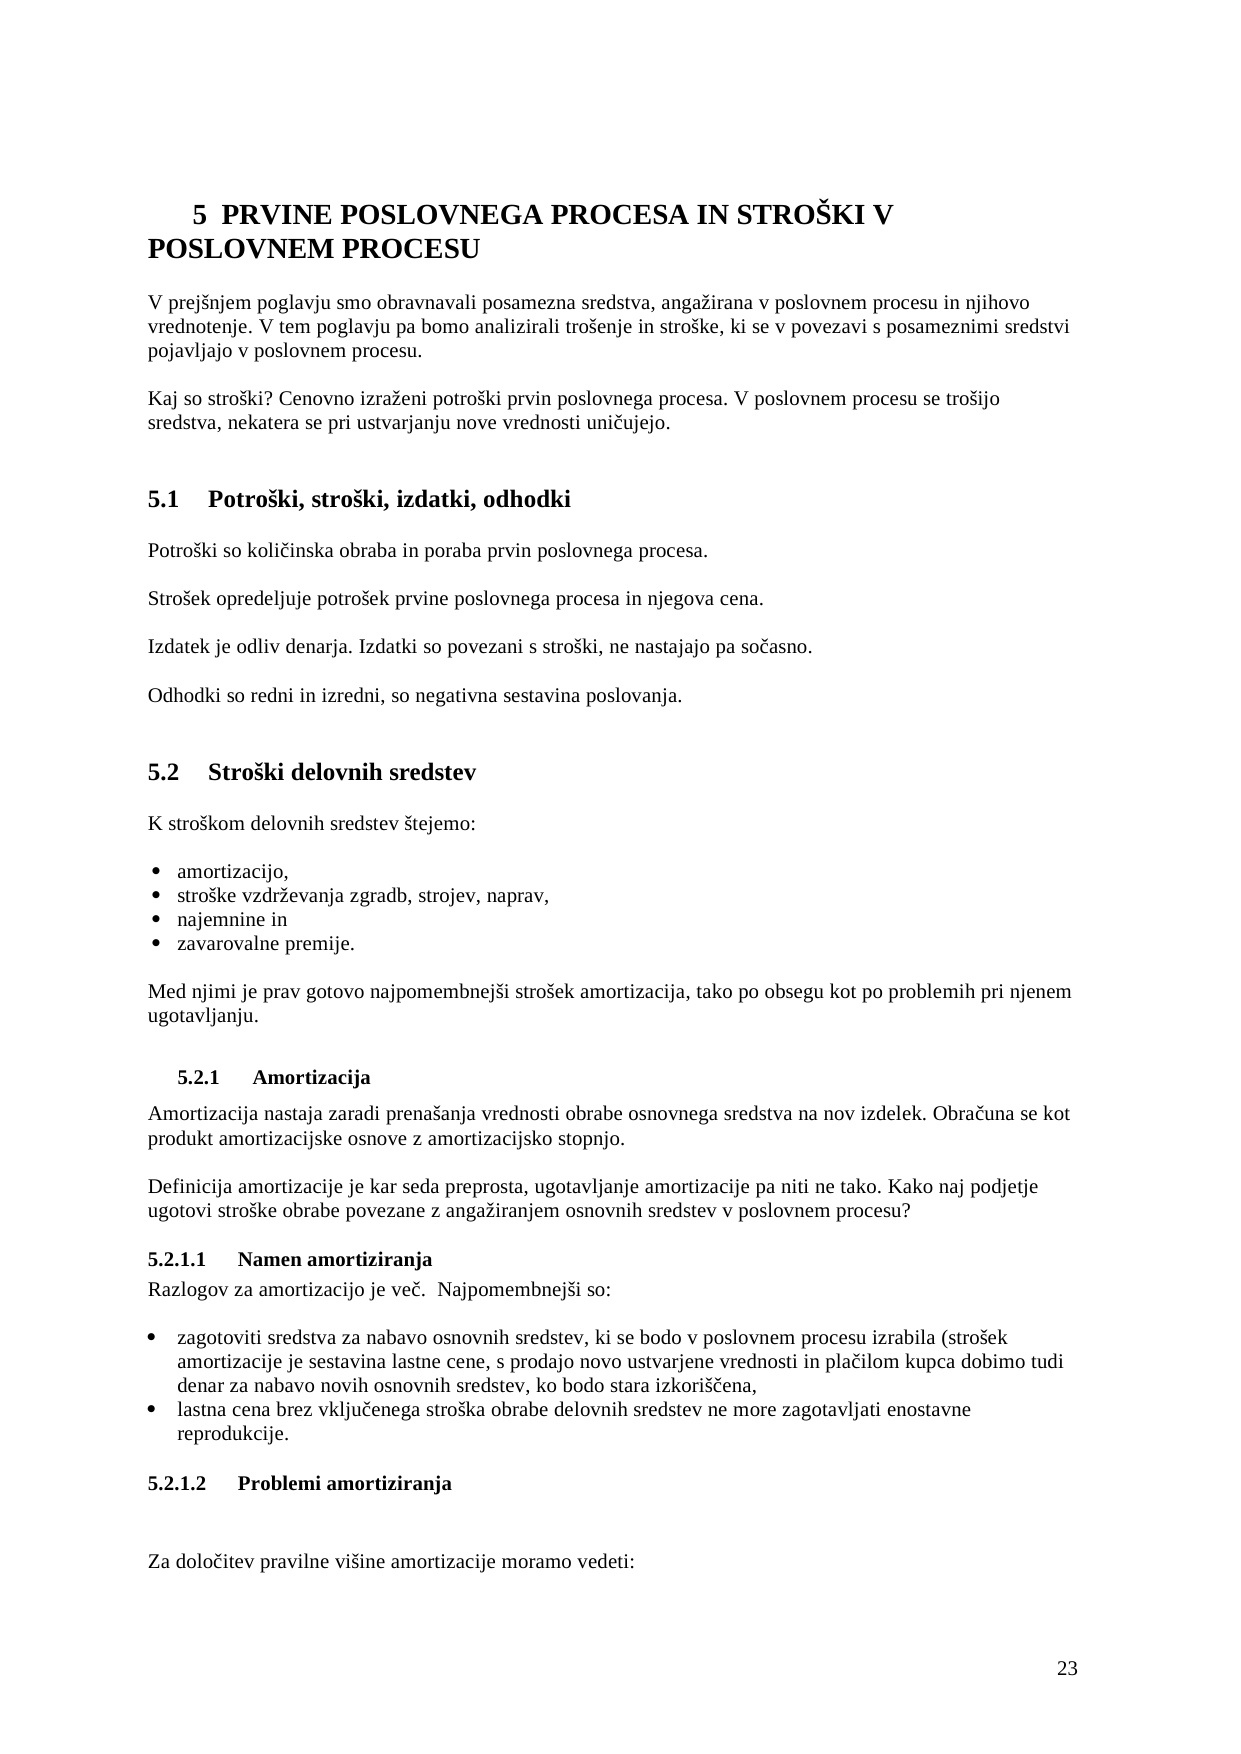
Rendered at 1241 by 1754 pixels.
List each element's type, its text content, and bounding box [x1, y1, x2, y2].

text Kaj so stroški? Cenovno izraženi potroški prvin poslovnega procesa. V poslovnem procesu se trošijo sredstva, nekatera se pri ustvarjanju nove vrednosti uničujejo. [148, 386, 1078, 434]
subtitle Stroški delovnih sredstev [148, 757, 1078, 786]
subtitle Namen amortiziranja [148, 1247, 1078, 1271]
subtitle Amortizacija [177, 1065, 1078, 1089]
list stroške vzdrževanja zgradb, strojev, naprav, [152, 883, 1078, 907]
list lastna cena brez vključenega stroška obrabe delovnih sredstev ne more zagotavljati enostavne reprodukcije. [148, 1397, 1078, 1445]
subtitle Problemi amortiziranja [148, 1470, 1078, 1494]
list amortizacijo, [152, 859, 1078, 883]
text Za določitev pravilne višine amortizacije moramo vedeti: [148, 1549, 1078, 1573]
text Definicija amortizacije je kar seda preprosta, ugotavljanje amortizacije pa niti ne tako. Kako naj podjetje ugotovi stroške obrabe povezane z angažiranjem osnovnih sredstev v poslovnem procesu? [148, 1173, 1078, 1222]
list zavarovalne premije. [152, 931, 1078, 955]
list najemnine in [152, 907, 1078, 931]
text Odhodki so redni in izredni, so negativna sestavina poslovanja. [148, 682, 1078, 707]
text V prejšnjem poglavju smo obravnavali posamezna sredstva, angažirana v poslovnem procesu in njihovo vrednotenje. V tem poglavju pa bomo analizirali trošenje in stroške, ki se v povezavi s posameznimi sredstvi pojavljajo v poslovnem procesu. [148, 290, 1078, 362]
text K stroškom delovnih sredstev štejemo: [148, 811, 1078, 835]
list zagotoviti sredstva za nabavo osnovnih sredstev, ki se bodo v poslovnem procesu izrabila (strošek amortizacije je sestavina lastne cene, s prodajo novo ustvarjene vrednosti in plačilom kupca dobimo tudi denar za nabavo novih osnovnih sredstev, ko bodo stara izkoriščena, [148, 1325, 1078, 1397]
text Amortizacija nastaja zaradi prenašanja vrednosti obrabe osnovnega sredstva na nov izdelek. Obračuna se kot produkt amortizacijske osnove z amortizacijsko stopnjo. [148, 1101, 1078, 1149]
text Strošek opredeljuje potrošek prvine poslovnega procesa in njegova cena. [148, 586, 1078, 610]
text Izdatek je odliv denarja. Izdatki so povezani s stroški, ne nastajajo pa sočasno. [148, 634, 1078, 658]
text Med njimi je prav gotovo najpomembnejši strošek amortizacija, tako po obsegu kot po problemih pri njenem ugotavljanju. [148, 979, 1078, 1027]
subtitle PRVINE POSLOVNEGA PROCESA IN STROŠKI V POSLOVNEM PROCESU [148, 198, 1078, 265]
subtitle Potroški, stroški, izdatki, odhodki [148, 484, 1078, 513]
text Razlogov za amortizacijo je več. Najpomembnejši so: [148, 1277, 1078, 1301]
text Potroški so količinska obraba in poraba prvin poslovnega procesa. [148, 538, 1078, 562]
